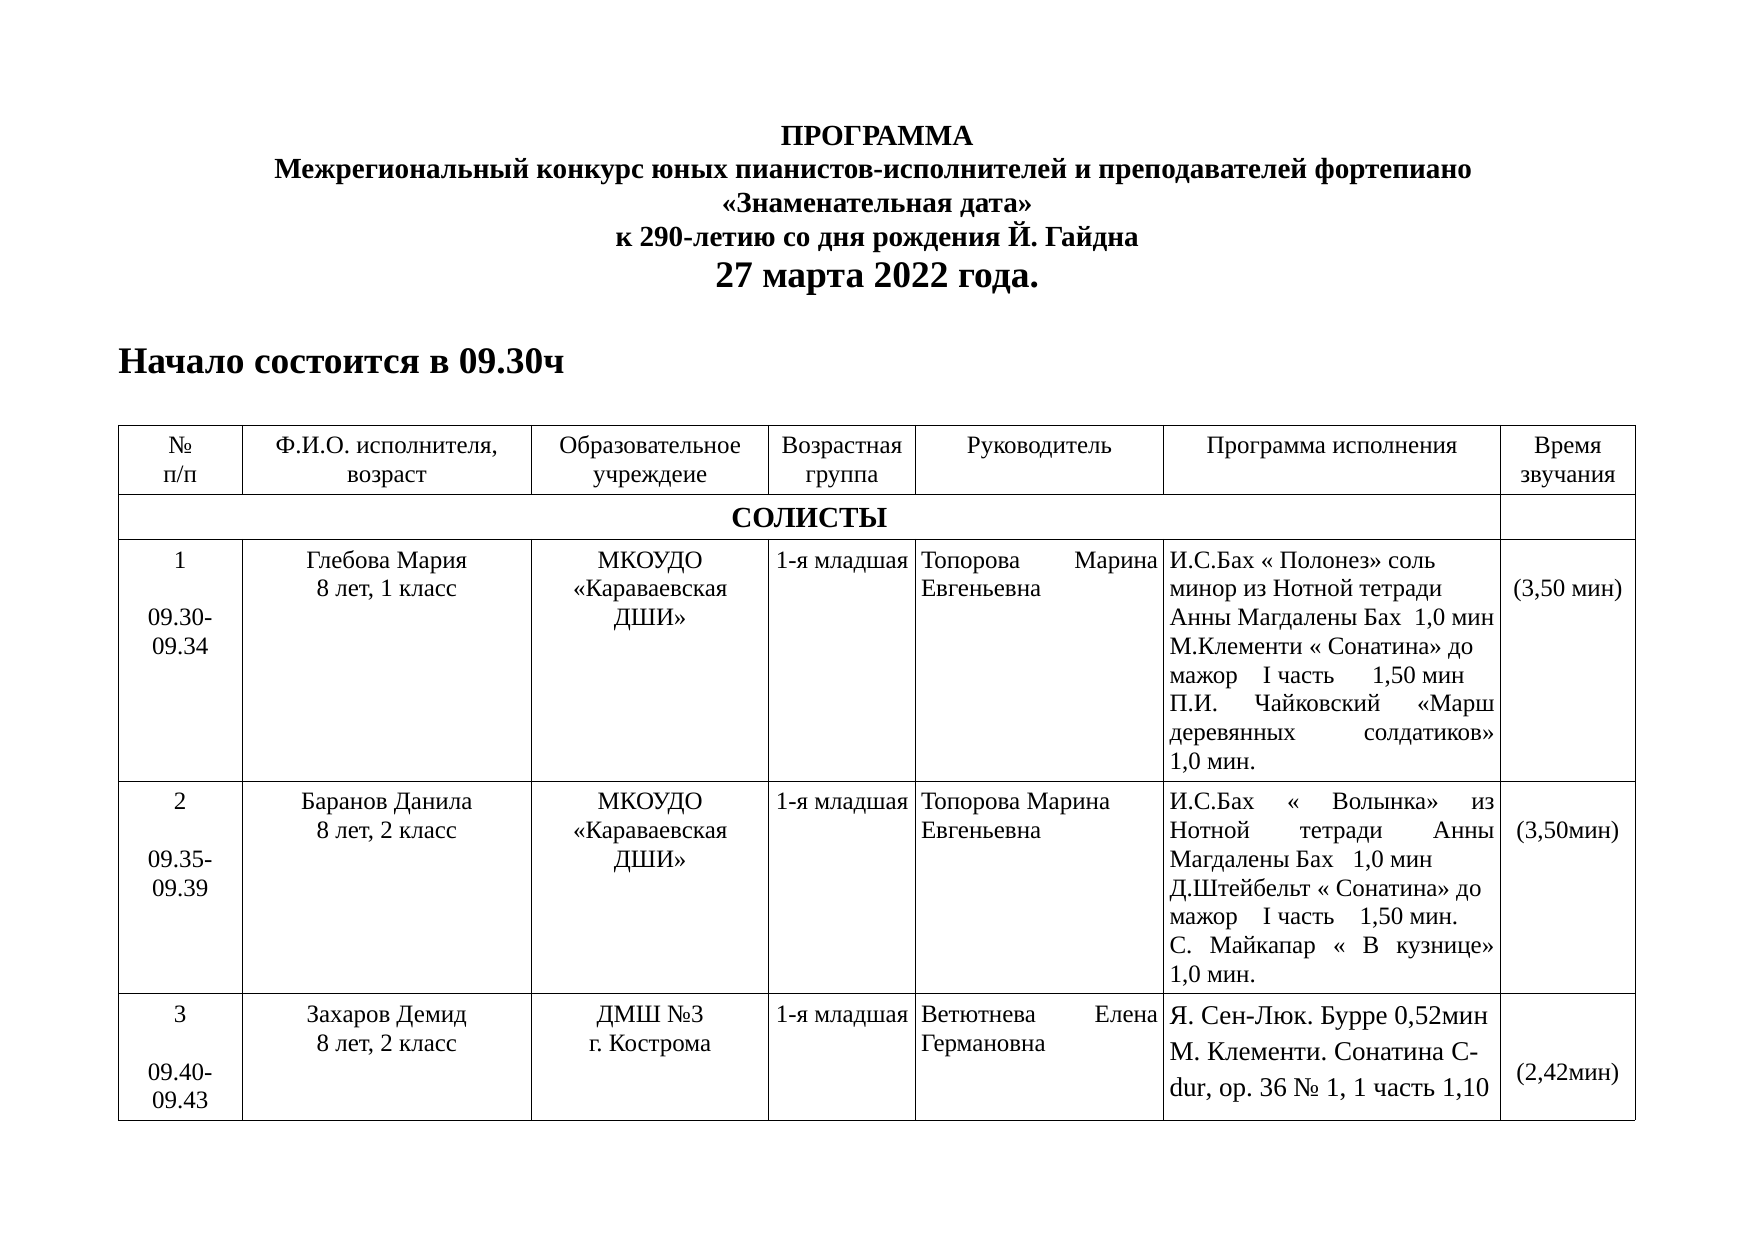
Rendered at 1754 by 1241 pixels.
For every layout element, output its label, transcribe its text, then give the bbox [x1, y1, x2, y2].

table_cell И.С.Бах « Полонез» соль минор из Нотной тетради Анны Магдалены Бах 1,0 мин М.Клементи « Сонатина» до мажор I часть 1,50 мин П.И. Чайковский «Марш деревянных солдатиков» 1,0 мин. [1164, 540, 1500, 781]
table_cell (3,50 мин) [1501, 540, 1635, 781]
table_cell Глебова Мария 8 лет, 1 класс [243, 540, 531, 781]
table_cell СОЛИСТЫ [119, 495, 1500, 539]
text «Знаменательная дата» [118, 185, 1636, 219]
table_cell Топорова Марина Евгеньевна [916, 540, 1163, 781]
table_header Ф.И.О. исполнителя, возраст [243, 426, 531, 494]
table_cell 2 09.35-09.39 [119, 782, 242, 993]
table_header № п/п [119, 426, 242, 494]
table_header Руководитель [916, 426, 1163, 494]
table_header Время звучания [1501, 426, 1635, 494]
text Начало состоится в 09.30ч [118, 338, 1636, 382]
table_cell 3 09.40-09.43 [119, 994, 242, 1120]
table_cell Топорова Марина Евгеньевна [916, 782, 1163, 993]
table_cell 1 09.30-09.34 [119, 540, 242, 781]
text 27 марта 2022 года. [118, 252, 1636, 295]
text ПРОГРАММА [118, 118, 1636, 152]
table_cell МКОУДО «Караваевская ДШИ» [532, 782, 768, 993]
table_cell И.С.Бах « Волынка» из Нотной тетради Анны Магдалены Бах 1,0 мин Д.Штейбельт « Сонатина» до мажор I часть 1,50 мин. С. Майкапар « В кузнице» 1,0 мин. [1164, 782, 1500, 993]
table_cell Захаров Демид 8 лет, 2 класс [243, 994, 531, 1120]
table_cell Ветютнева Елена Германовна [916, 994, 1163, 1120]
table_cell [1501, 495, 1635, 539]
table_cell ДМШ №3 г. Кострома [532, 994, 768, 1120]
table_cell 1-я младшая [769, 994, 915, 1120]
table_header Образовательное учреждеие [532, 426, 768, 494]
table_cell 1-я младшая [769, 540, 915, 781]
table_header Программа исполнения [1164, 426, 1500, 494]
table_cell Баранов Данила 8 лет, 2 класс [243, 782, 531, 993]
table_cell 1-я младшая [769, 782, 915, 993]
text к 290-летию со дня рождения Й. Гайдна [118, 219, 1636, 252]
text Межрегиональный конкурс юных пианистов-исполнителей и преподавателей фортепиано [118, 152, 1636, 185]
table_header Возрастная группа [769, 426, 915, 494]
table_cell (2,42мин) [1501, 994, 1635, 1120]
table_cell (3,50мин) [1501, 782, 1635, 993]
table_cell Я. Сен-Люк. Бурре 0,52мин М. Клементи. Сонатина C-dur, ор. 36 № 1, 1 часть 1,10 [1164, 994, 1500, 1120]
table_cell МКОУДО «Караваевская ДШИ» [532, 540, 768, 781]
